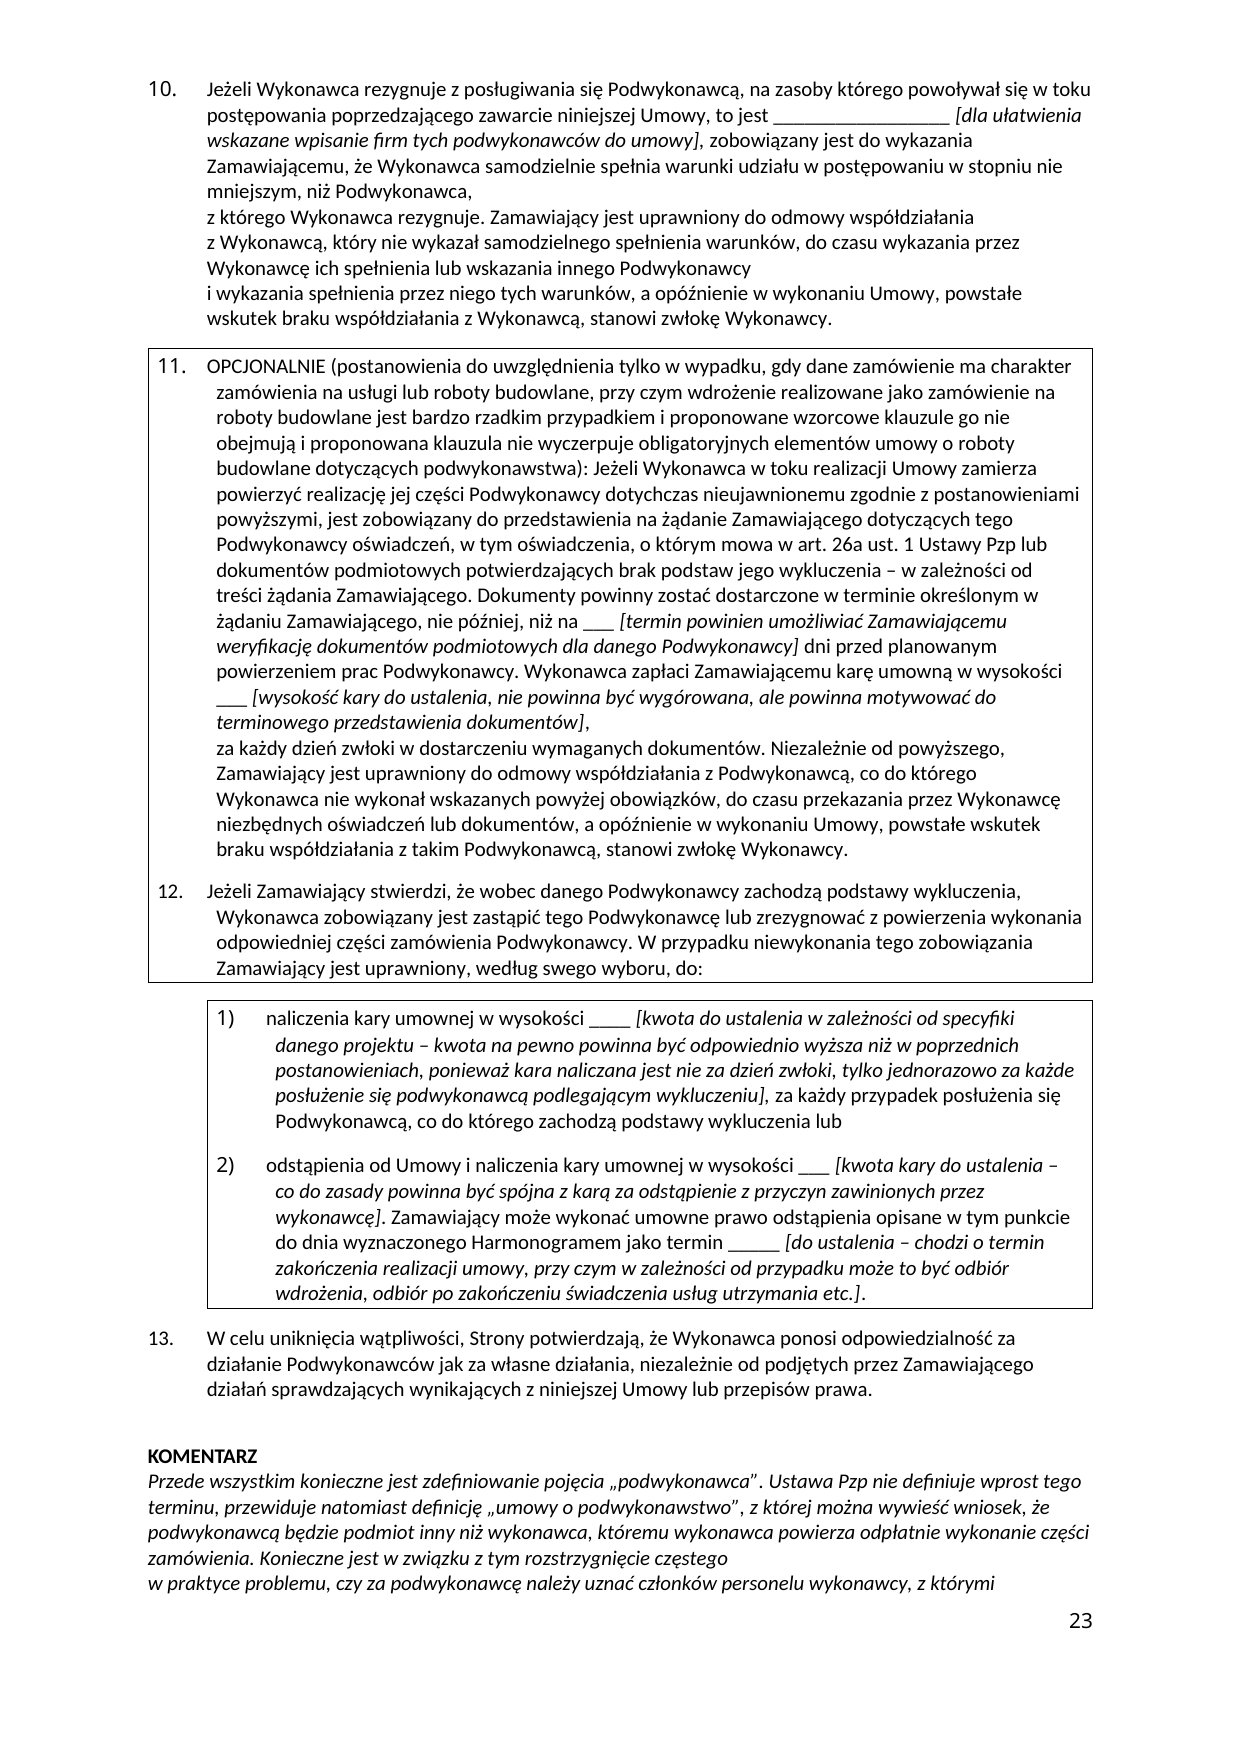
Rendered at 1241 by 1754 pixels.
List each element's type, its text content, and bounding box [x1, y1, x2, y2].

list Jeżeli Zamawiający stwierdzi, że wobec danego Podwykonawcy zachodzą podstawy wykluczenia, Wykonawca zobowiązany jest zastąpić tego Podwykonawcę lub zrezygnować z powierzenia wykonania odpowiedniej części zamówienia Podwykonawcy. W przypadku niewykonania tego zobowiązania Zamawiający jest uprawniony, według swego wyboru, do: [149, 876, 1092, 982]
list Jeżeli Wykonawca rezygnuje z posługiwania się Podwykonawcą, na zasoby którego powoływał się w toku postępowania poprzedzającego zawarcie niniejszej Umowy, to jest _________________ [dla ułatwienia wskazane wpisanie firm tych podwykonawców do umowy], zobowiązany jest do wykazania Zamawiającemu, że Wykonawca samodzielnie spełnia warunki udziału w postępowaniu w stopniu nie mniejszym, niż Podwykonawca, z którego Wykonawca rezygnuje. Zamawiający jest uprawniony do odmowy współdziałania z Wykonawcą, który nie wykazał samodzielnego spełnienia warunków, do czasu wykazania przez Wykonawcę ich spełnienia lub wskazania innego Podwykonawcy i wykazania spełnienia przez niego tych warunków, a opóźnienie w wykonaniu Umowy, powstałe wskutek braku współdziałania z Wykonawcą, stanowi zwłokę Wykonawcy. [148, 74, 1093, 331]
list naliczenia kary umownej w wysokości ____ [kwota do ustalenia w zależności od specyfiki danego projektu – kwota na pewno powinna być odpowiednio wyższa niż w poprzednich postanowieniach, ponieważ kara naliczana jest nie za dzień zwłoki, tylko jednorazowo za każde posłużenie się podwykonawcą podlegającym wykluczeniu], za każdy przypadek posłużenia się Podwykonawcą, co do którego zachodzą podstawy wykluczenia lub [208, 1001, 1092, 1133]
list W celu uniknięcia wątpliwości, Strony potwierdzają, że Wykonawca ponosi odpowiedzialność za działanie Podwykonawców jak za własne działania, niezależnie od podjętych przez Zamawiającego działań sprawdzających wynikających z niniejszej Umowy lub przepisów prawa. [148, 1325, 1093, 1402]
text Przede wszystkim konieczne jest zdefiniowanie pojęcia „podwykonawca”. Ustawa Pzp nie definiuje wprost tego terminu, przewiduje natomiast definicję „umowy o podwykonawstwo”, z której można wywieść wniosek, że podwykonawcą będzie podmiot inny niż wykonawca, któremu wykonawca powierza odpłatnie wykonanie części zamówienia. Konieczne jest w związku z tym rozstrzygnięcie częstego w praktyce problemu, czy za podwykonawcę należy uznać członków personelu wykonawcy, z którymi [148, 1469, 1093, 1596]
list OPCJONALNIE (postanowienia do uwzględnienia tylko w wypadku, gdy dane zamówienie ma charakter zamówienia na usługi lub roboty budowlane, przy czym wdrożenie realizowane jako zamówienie na roboty budowlane jest bardzo rzadkim przypadkiem i proponowane wzorcowe klauzule go nie obejmują i proponowana klauzula nie wyczerpuje obligatoryjnych elementów umowy o roboty budowlane dotyczących podwykonawstwa): Jeżeli Wykonawca w toku realizacji Umowy zamierza powierzyć realizację jej części Podwykonawcy dotychczas nieujawnionemu zgodnie z postanowieniami powyższymi, jest zobowiązany do przedstawienia na żądanie Zamawiającego dotyczących tego Podwykonawcy oświadczeń, w tym oświadczenia, o którym mowa w art. 26a ust. 1 Ustawy Pzp lub dokumentów podmiotowych potwierdzających brak podstaw jego wykluczenia – w zależności od treści żądania Zamawiającego. Dokumenty powinny zostać dostarczone w terminie określonym w żądaniu Zamawiającego, nie później, niż na ___ [termin powinien umożliwiać Zamawiającemu weryfikację dokumentów podmiotowych dla danego Podwykonawcy] dni przed planowanym powierzeniem prac Podwykonawcy. Wykonawca zapłaci Zamawiającemu karę umowną w wysokości ___ [wysokość kary do ustalenia, nie powinna być wygórowana, ale powinna motywować do terminowego przedstawienia dokumentów], za każdy dzień zwłoki w dostarczeniu wymaganych dokumentów. Niezależnie od powyższego, Zamawiający jest uprawniony do odmowy współdziałania z Podwykonawcą, co do którego Wykonawca nie wykonał wskazanych powyżej obowiązków, do czasu przekazania przez Wykonawcę niezbędnych oświadczeń lub dokumentów, a opóźnienie w wykonaniu Umowy, powstałe wskutek braku współdziałania z takim Podwykonawcą, stanowi zwłokę Wykonawcy. [149, 349, 1092, 862]
text KOMENTARZ [148, 1443, 1093, 1469]
list odstąpienia od Umowy i naliczenia kary umownej w wysokości ___ [kwota kary do ustalenia – co do zasady powinna być spójna z karą za odstąpienie z przyczyn zawinionych przez wykonawcę]. Zamawiający może wykonać umowne prawo odstąpienia opisane w tym punkcie do dnia wyznaczonego Harmonogramem jako termin _____ [do ustalenia – chodzi o termin zakończenia realizacji umowy, przy czym w zależności od przypadku może to być odbiór wdrożenia, odbiór po zakończeniu świadczenia usług utrzymania etc.]. [208, 1147, 1092, 1308]
